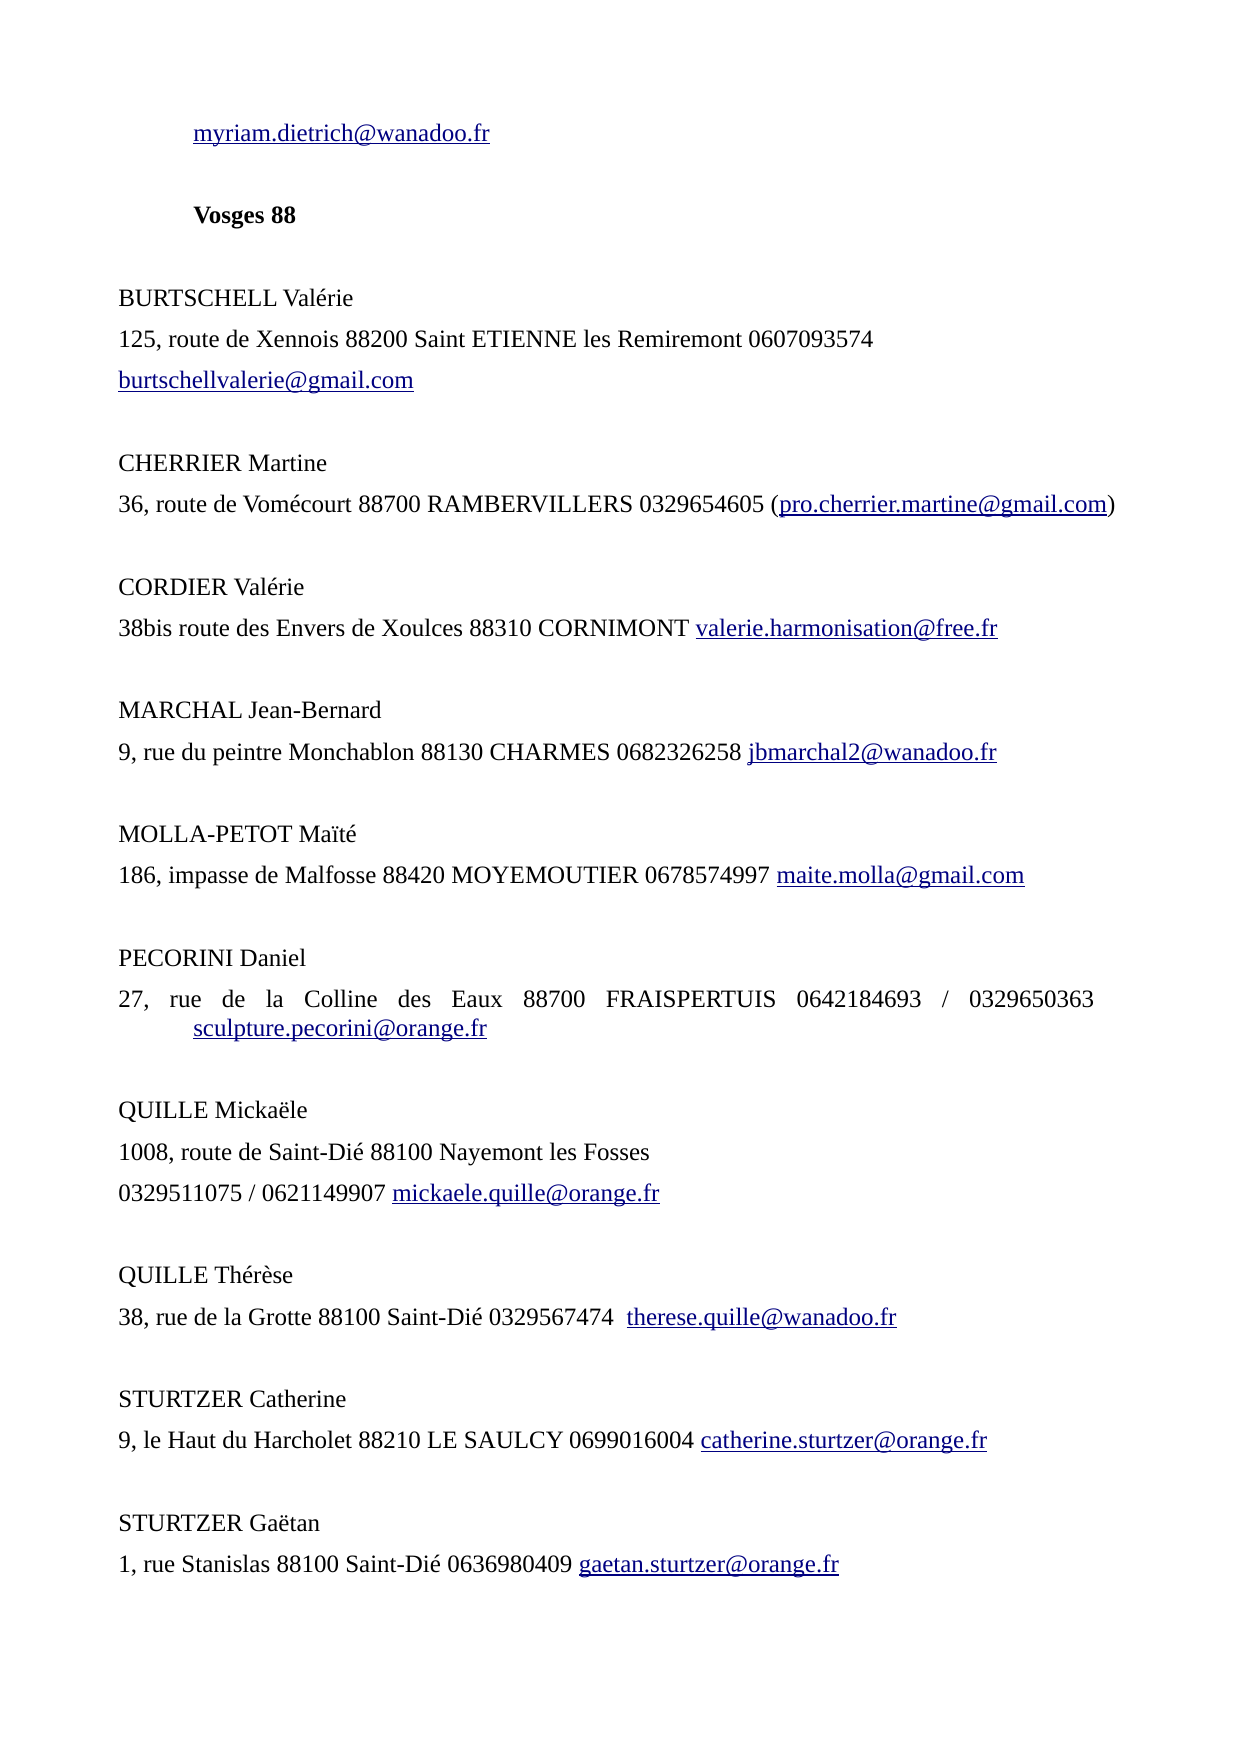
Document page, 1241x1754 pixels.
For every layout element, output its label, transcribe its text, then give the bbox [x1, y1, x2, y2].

text 38bis route des Envers de Xoulces 88310 CORNIMONT valerie.harmonisation@free.fr [118, 613, 1122, 642]
text 1, rue Stanislas 88100 Saint-Dié 0636980409 gaetan.sturtzer@orange.fr [118, 1549, 1122, 1578]
text MARCHAL Jean-Bernard [118, 696, 1122, 724]
text myriam.dietrich@wanadoo.fr [118, 118, 1122, 147]
text 125, route de Xennois 88200 Saint ETIENNE les Remiremont 0607093574 [118, 324, 1122, 353]
text BURTSCHELL Valérie [118, 283, 1122, 312]
text STURTZER Catherine [118, 1384, 1122, 1413]
text PECORINI Daniel [118, 943, 1122, 972]
text Vosges 88 [118, 201, 1122, 229]
text QUILLE Thérèse [118, 1261, 1122, 1289]
text 1008, route de Saint-Dié 88100 Nayemont les Fosses [118, 1137, 1122, 1166]
text 9, rue du peintre Monchablon 88130 CHARMES 0682326258 jbmarchal2@wanadoo.fr [118, 737, 1122, 766]
text QUILLE Mickaële [118, 1096, 1122, 1124]
text 0329511075 / 0621149907 mickaele.quille@orange.fr [118, 1178, 1122, 1207]
text 186, impasse de Malfosse 88420 MOYEMOUTIER 0678574997 maite.molla@gmail.com [118, 861, 1122, 889]
text 27, rue de la Colline des Eaux 88700 FRAISPERTUIS 0642184693 / 0329650363 sculpture.pecorini@orange.fr [118, 984, 1122, 1042]
text 9, le Haut du Harcholet 88210 LE SAULCY 0699016004 catherine.sturtzer@orange.fr [118, 1426, 1122, 1454]
text CHERRIER Martine [118, 448, 1122, 477]
text MOLLA-PETOT Maïté [118, 819, 1122, 848]
text CORDIER Valérie [118, 572, 1122, 601]
text 36, route de Vomécourt 88700 RAMBERVILLERS 0329654605 (pro.cherrier.martine@gmail.com) [118, 489, 1122, 518]
text 38, rue de la Grotte 88100 Saint-Dié 0329567474 therese.quille@wanadoo.fr [118, 1302, 1122, 1331]
text burtschellvalerie@gmail.com [118, 366, 1122, 394]
text STURTZER Gaëtan [118, 1508, 1122, 1537]
